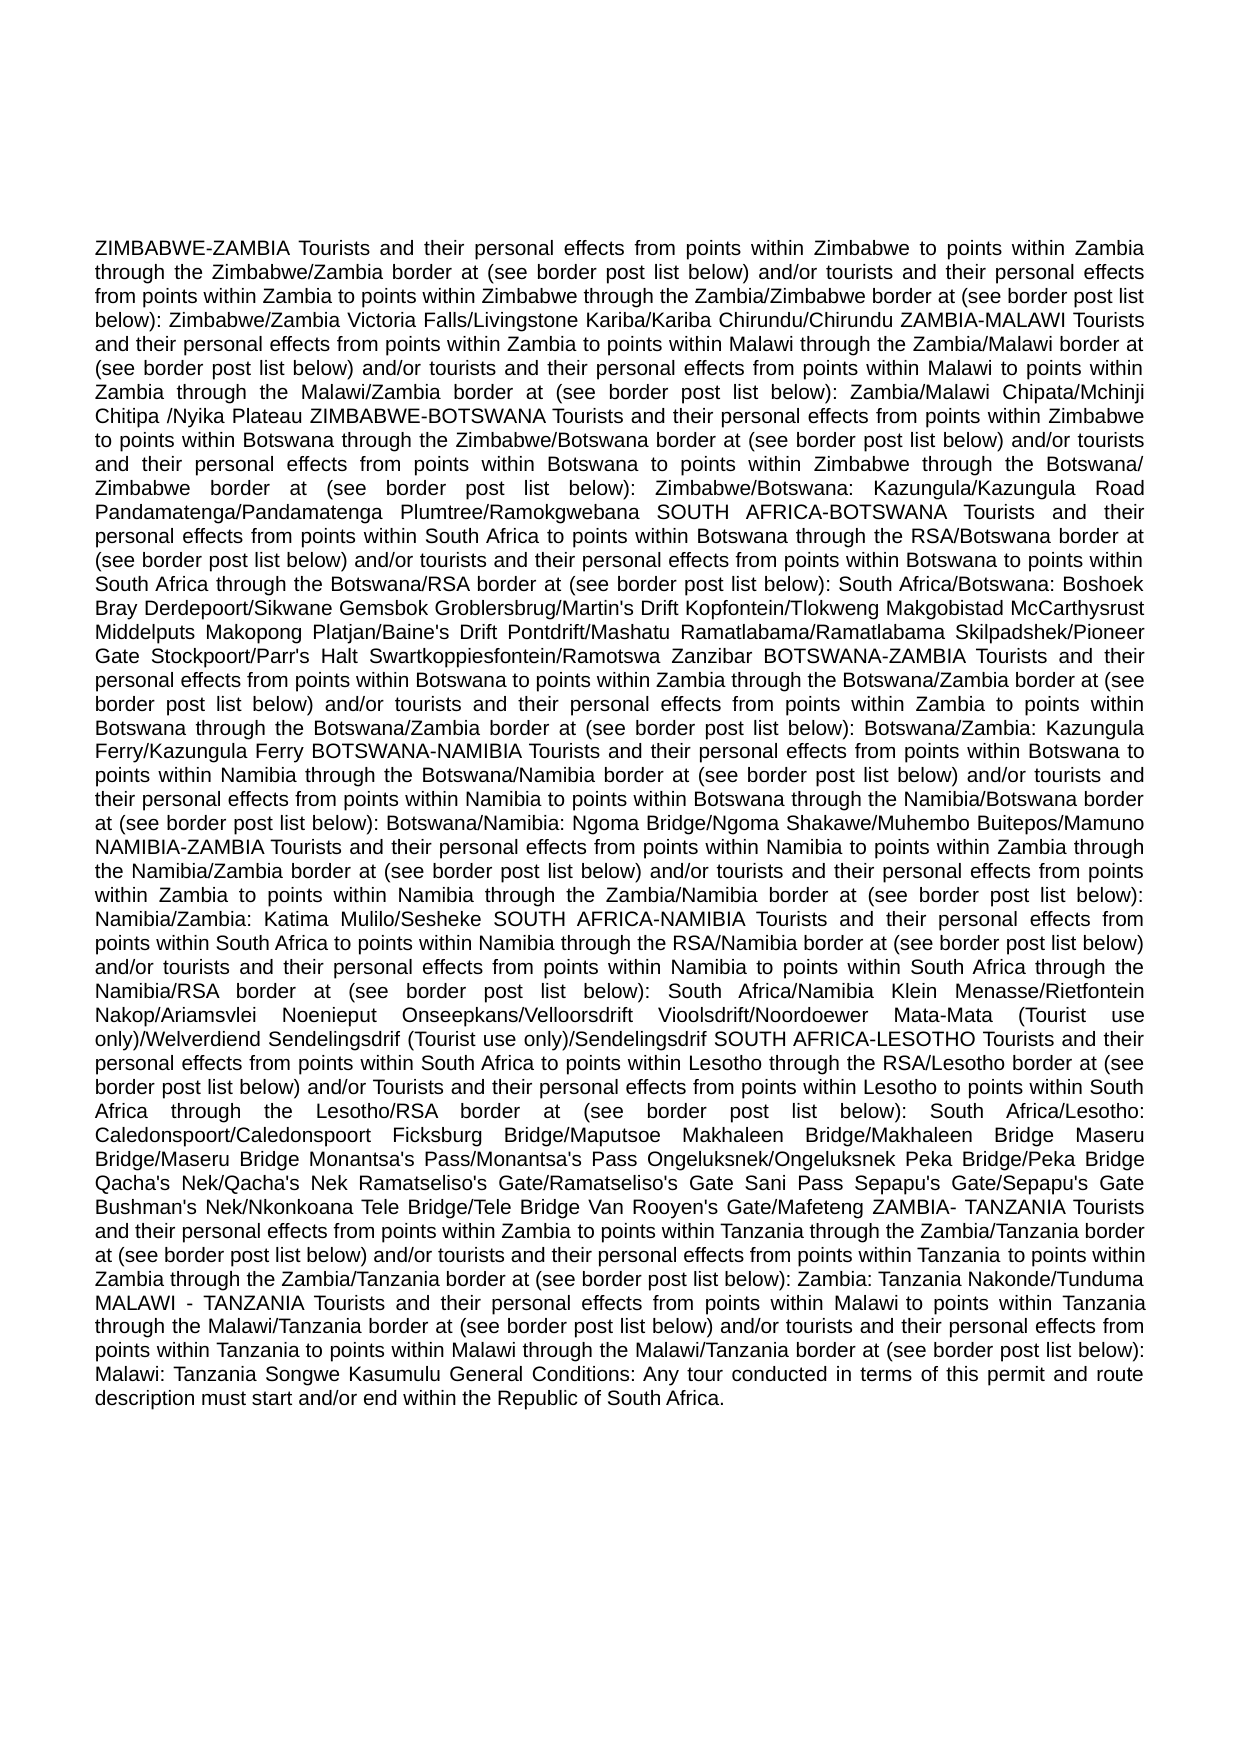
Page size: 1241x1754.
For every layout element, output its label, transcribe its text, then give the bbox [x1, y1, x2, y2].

text ZIMBABWE-ZAMBIA Tourists and their personal effects from points within Zimbabwe to points within Zambia through the Zimbabwe/Zambia border at (see border post list below) and/or tourists and their personal effects from points within Zambia to points within Zimbabwe through the Zambia/Zimbabwe border at (see border post list below): Zimbabwe/Zambia Victoria Falls/Livingstone Kariba/Kariba Chirundu/Chirundu ZAMBIA-MALAWI Tourists and their personal effects from points within Zambia to points within Malawi through the Zambia/Malawi border at (see border post list below) and/or tourists and their personal effects from points within Malawi to points within Zambia through the Malawi/Zambia border at (see border post list below): Zambia/Malawi Chipata/Mchinji Chitipa /Nyika Plateau ZIMBABWE-BOTSWANA Tourists and their personal effects from points within Zimbabwe to points within Botswana through the Zimbabwe/Botswana border at (see border post list below) and/or tourists and their personal effects from points within Botswana to points within Zimbabwe through the Botswana/ Zimbabwe border at (see border post list below): Zimbabwe/Botswana: Kazungula/Kazungula Road Pandamatenga/Pandamatenga Plumtree/Ramokgwebana SOUTH AFRICA-BOTSWANA Tourists and their personal effects from points within South Africa to points within Botswana through the RSA/Botswana border at (see border post list below) and/or tourists and their personal effects from points within Botswana to points within South Africa through the Botswana/RSA border at (see border post list below): South Africa/Botswana: Boshoek Bray Derdepoort/Sikwane Gemsbok Groblersbrug/Martin's Drift Kopfontein/Tlokweng Makgobistad McCarthysrust Middelputs Makopong Platjan/Baine's Drift Pontdrift/Mashatu Ramatlabama/Ramatlabama Skilpadshek/Pioneer Gate Stockpoort/Parr's Halt Swartkoppiesfontein/Ramotswa Zanzibar BOTSWANA-ZAMBIA Tourists and their personal effects from points within Botswana to points within Zambia through the Botswana/Zambia border at (see border post list below) and/or tourists and their personal effects from points within Zambia to points within Botswana through the Botswana/Zambia border at (see border post list below): Botswana/Zambia: Kazungula Ferry/Kazungula Ferry BOTSWANA-NAMIBIA Tourists and their personal effects from points within Botswana to points within Namibia through the Botswana/Namibia border at (see border post list below) and/or tourists and their personal effects from points within Namibia to points within Botswana through the Namibia/Botswana border at (see border post list below): Botswana/Namibia: Ngoma Bridge/Ngoma Shakawe/Muhembo Buitepos/Mamuno NAMIBIA-ZAMBIA Tourists and their personal effects from points within Namibia to points within Zambia through the Namibia/Zambia border at (see border post list below) and/or tourists and their personal effects from points within Zambia to points within Namibia through the Zambia/Namibia border at (see border post list below): Namibia/Zambia: Katima Mulilo/Sesheke SOUTH AFRICA-NAMIBIA Tourists and their personal effects from points within South Africa to points within Namibia through the RSA/Namibia border at (see border post list below) and/or tourists and their personal effects from points within Namibia to points within South Africa through the Namibia/RSA border at (see border post list below): South Africa/Namibia Klein Menasse/Rietfontein Nakop/Ariamsvlei Noenieput Onseepkans/Velloorsdrift Vioolsdrift/Noordoewer Mata-Mata (Tourist use only)/Welverdiend Sendelingsdrif (Tourist use only)/Sendelingsdrif SOUTH AFRICA-LESOTHO Tourists and their personal effects from points within South Africa to points within Lesotho through the RSA/Lesotho border at (see border post list below) and/or Tourists and their personal effects from points within Lesotho to points within South Africa through the Lesotho/RSA border at (see border post list below): South Africa/Lesotho: Caledonspoort/Caledonspoort Ficksburg Bridge/Maputsoe Makhaleen Bridge/Makhaleen Bridge Maseru Bridge/Maseru Bridge Monantsa's Pass/Monantsa's Pass Ongeluksnek/Ongeluksnek Peka Bridge/Peka Bridge Qacha's Nek/Qacha's Nek Ramatseliso's Gate/Ramatseliso's Gate Sani Pass Sepapu's Gate/Sepapu's Gate Bushman's Nek/Nkonkoana Tele Bridge/Tele Bridge Van Rooyen's Gate/Mafeteng ZAMBIA- TANZANIA Tourists and their personal effects from points within Zambia to points within Tanzania through the Zambia/Tanzania border at (see border post list below) and/or tourists and their personal effects from points within Tanzania to points within Zambia through the Zambia/Tanzania border at (see border post list below): Zambia: Tanzania Nakonde/Tunduma MALAWI - TANZANIA Tourists and their personal effects from points within Malawi to points within Tanzania through the Malawi/Tanzania border at (see border post list below) and/or tourists and their personal effects from points within Tanzania to points within Malawi through the Malawi/Tanzania border at (see border post list below): Malawi: Tanzania Songwe Kasumulu General Conditions: Any tour conducted in terms of this permit and route description must start and/or end within the Republic of South Africa. [94, 236, 1146, 1410]
